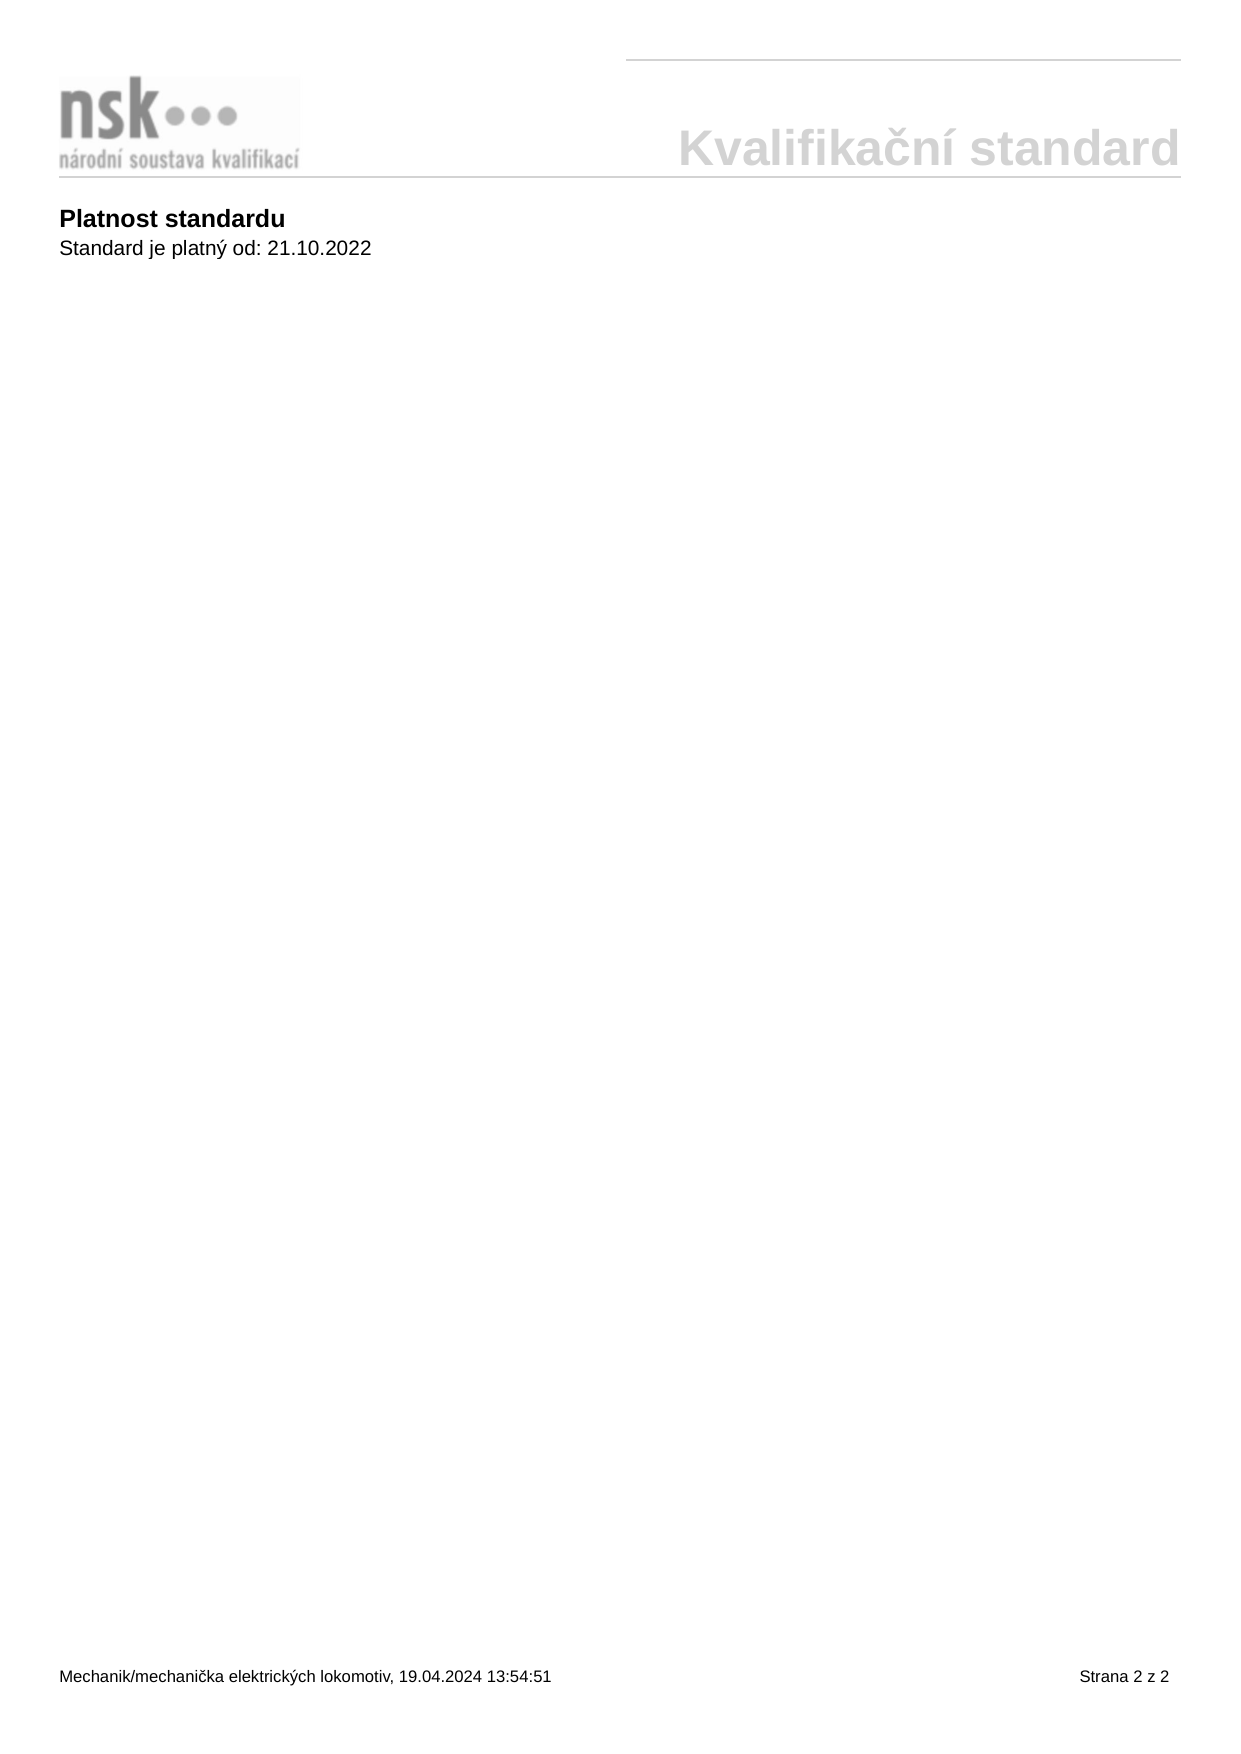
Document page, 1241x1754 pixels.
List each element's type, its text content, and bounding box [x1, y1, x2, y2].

table_cell [484, 194, 620, 200]
table_cell [862, 1409, 1093, 1658]
table_cell [1093, 259, 1169, 559]
table_cell Strana 2 z 2 [862, 1658, 1169, 1694]
table_cell [626, 859, 862, 1159]
table_cell [862, 1159, 1093, 1409]
picture [58, 59, 621, 171]
table_cell [484, 559, 620, 859]
table_cell [626, 1409, 862, 1658]
table_cell [620, 859, 626, 1159]
table_cell [621, 59, 626, 170]
table_cell [1169, 559, 1181, 859]
table_cell [484, 259, 620, 559]
table_cell [862, 194, 1093, 200]
table_cell [620, 1409, 626, 1658]
table_cell [1093, 1159, 1169, 1409]
table_cell [1169, 194, 1181, 200]
table_cell [1169, 259, 1181, 559]
table_cell [626, 259, 862, 559]
table_cell [626, 559, 862, 859]
table_cell [59, 1409, 483, 1658]
table_cell Standard je platný od: 21.10.2022 [59, 236, 1181, 259]
table_cell [59, 171, 483, 176]
table_cell [626, 194, 862, 200]
table_cell [1093, 194, 1169, 200]
table_cell [59, 559, 483, 859]
table_cell [862, 859, 1093, 1159]
table_cell [620, 259, 626, 559]
table_cell [59, 194, 483, 200]
table_cell [1093, 1409, 1169, 1658]
table_cell [1093, 559, 1169, 859]
table_cell [620, 1159, 626, 1409]
table_cell [484, 1159, 620, 1409]
table_cell [1169, 1159, 1181, 1409]
table_cell [1169, 1658, 1181, 1694]
table_cell [620, 559, 626, 859]
table_cell [484, 171, 620, 176]
table_cell [59, 178, 1181, 194]
table_cell Mechanik/mechanička elektrických lokomotiv, 19.04.2024 13:54:51 [59, 1658, 862, 1694]
table_cell [484, 1409, 620, 1658]
table_cell [862, 259, 1093, 559]
table_cell [59, 259, 483, 559]
table_cell [1169, 859, 1181, 1159]
table_cell Platnost standardu [59, 200, 1181, 236]
table_cell [1169, 1409, 1181, 1658]
table_cell [1093, 859, 1169, 1159]
table_cell [484, 859, 620, 1159]
table_cell [59, 1159, 483, 1409]
table_cell [59, 859, 483, 1159]
table_cell [862, 559, 1093, 859]
table_cell Kvalifikační standard [626, 61, 1181, 176]
table_cell [626, 1159, 862, 1409]
